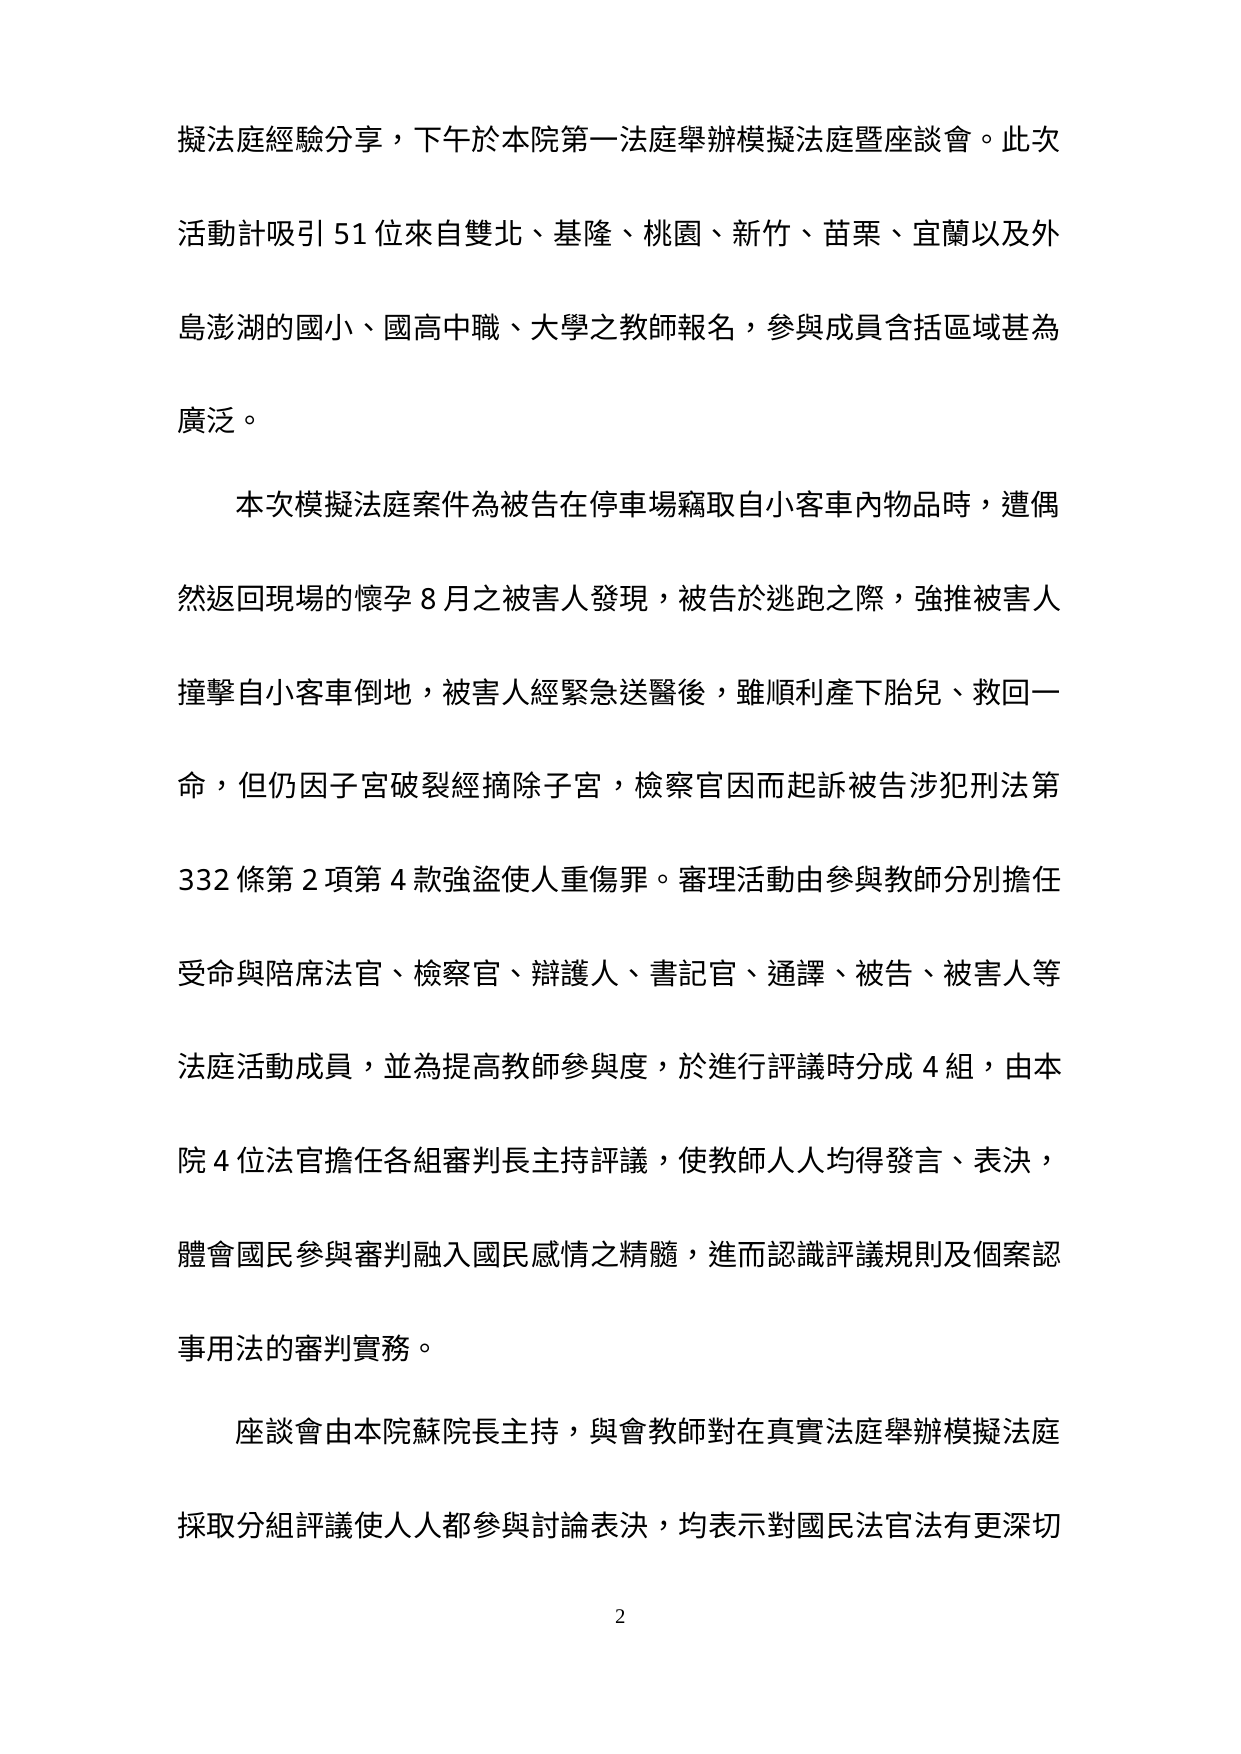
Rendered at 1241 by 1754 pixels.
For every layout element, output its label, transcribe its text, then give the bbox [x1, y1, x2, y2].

text 擬法庭經驗分享，下午於本院第一法庭舉辦模擬法庭暨座談會。此次活動計吸引51位來自雙北、基隆、桃園、新竹、苗栗、宜蘭以及外島澎湖的國小、國高中職、大學之教師報名，參與成員含括區域甚為廣泛。 [177, 96, 1063, 440]
text 座談會由本院蘇院長主持，與會教師對在真實法庭舉辦模擬法庭，採取分組評議使人人都參與討論表決，均表示對國民法官法有更深切的認識，也希望司法院能持續在校園、社會各領域舉辦推廣活動，並建議對於評議的進行，訂立適度的評議規則，兼顧避免法官發言的權威定錨效應，以及真實發現間的平衡等提出多項建議，蘇院長對教師的發言均逐一回應，教師們咸表收獲豐富。座談會在熱烈討論的氣氛下結束。 [177, 1388, 1063, 1545]
text 本次模擬法庭案件為被告在停車場竊取自小客車內物品時，遭偶然返回現場的懷孕8月之被害人發現，被告於逃跑之際，強推被害人撞擊自小客車倒地，被害人經緊急送醫後，雖順利產下胎兒、救回一命，但仍因子宮破裂經摘除子宮，檢察官因而起訴被告涉犯刑法第332條第2項第4款強盜使人重傷罪。審理活動由參與教師分別擔任受命與陪席法官、檢察官、辯護人、書記官、通譯、被告、被害人等法庭活動成員，並為提高教師參與度，於進行評議時分成4組，由本院4位法官擔任各組審判長主持評議，使教師人人均得發言、表決，體會國民參與審判融入國民感情之精髓，進而認識評議規則及個案認事用法的審判實務。 [177, 461, 1063, 1367]
